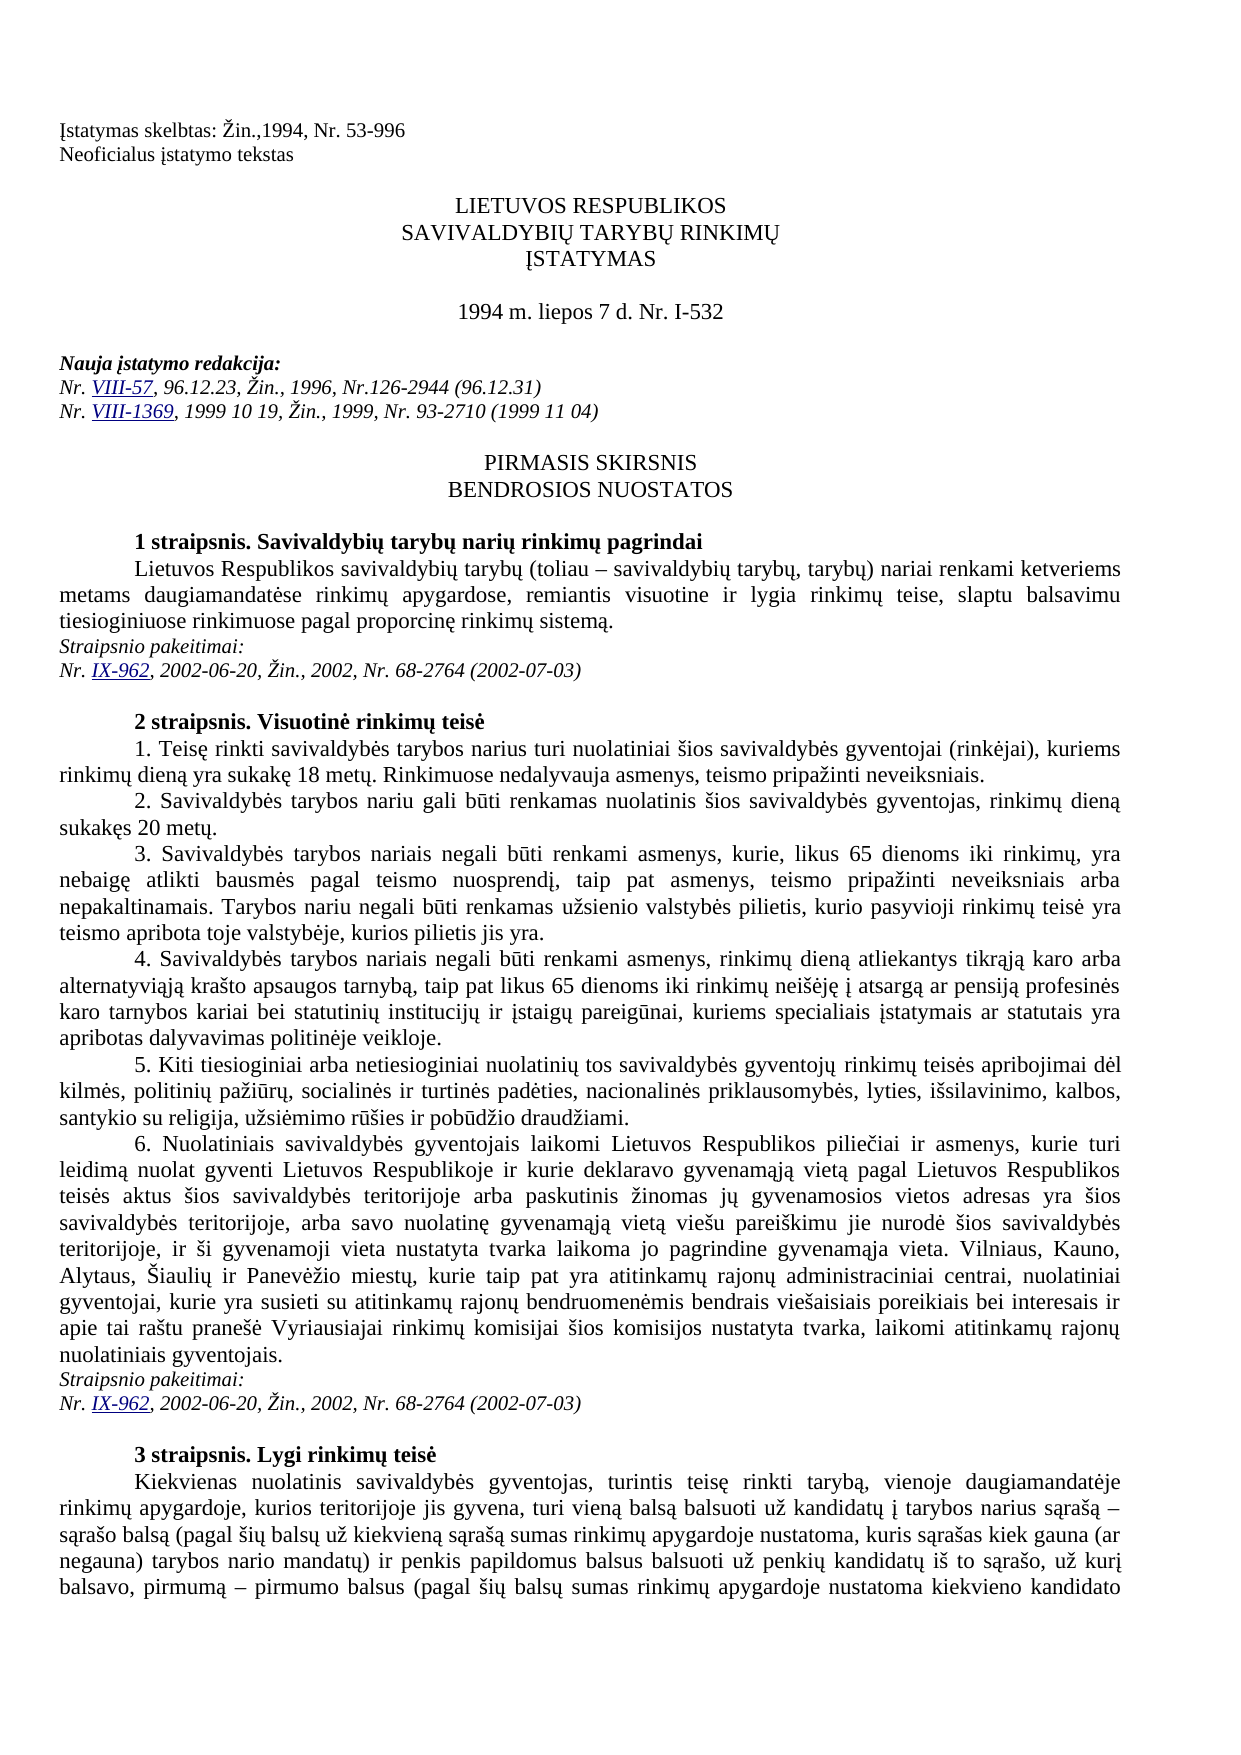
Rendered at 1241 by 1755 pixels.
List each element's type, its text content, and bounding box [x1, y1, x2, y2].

text 3. Savivaldybės tarybos nariais negali būti renkami asmenys, kurie, likus 65 dienoms iki rinkimų, yra nebaigę atlikti bausmės pagal teismo nuosprendį, taip pat asmenys, teismo pripažinti neveiksniais arba nepakaltinamais. Tarybos nariu negali būti renkamas užsienio valstybės pilietis, kurio pasyvioji rinkimų teisė yra teismo apribota toje valstybėje, kurios pilietis jis yra. [59, 840, 1122, 945]
text Straipsnio pakeitimai: [59, 634, 1122, 658]
text 5. Kiti tiesioginiai arba netiesioginiai nuolatinių tos savivaldybės gyventojų rinkimų teisės apribojimai dėl kilmės, politinių pažiūrų, socialinės ir turtinės padėties, nacionalinės priklausomybės, lyties, išsilavinimo, kalbos, santykio su religija, užsiėmimo rūšies ir pobūdžio draudžiami. [59, 1051, 1122, 1130]
text 3 straipsnis. Lygi rinkimų teisė [59, 1442, 1122, 1468]
text 1 straipsnis. Savivaldybių tarybų narių rinkimų pagrindai [59, 528, 1122, 555]
text 1. Teisę rinkti savivaldybės tarybos narius turi nuolatiniai šios savivaldybės gyventojai (rinkėjai), kuriems rinkimų dieną yra sukakę 18 metų. Rinkimuose nedalyvauja asmenys, teismo pripažinti neveiksniais. [59, 734, 1122, 787]
text PIRMASIS SKIRSNIS [59, 449, 1122, 476]
text Nauja įstatymo redakcija: [59, 351, 1122, 375]
text Nr. IX-962, 2002-06-20, Žin., 2002, Nr. 68-2764 (2002-07-03) [59, 1391, 1122, 1415]
text ĮSTATYMAS [59, 245, 1122, 272]
text Nr. VIII-1369, 1999 10 19, Žin., 1999, Nr. 93-2710 (1999 11 04) [59, 399, 1122, 423]
text Neoficialus įstatymo tekstas [59, 142, 1122, 166]
text 6. Nuolatiniais savivaldybės gyventojais laikomi Lietuvos Respublikos piliečiai ir asmenys, kurie turi leidimą nuolat gyventi Lietuvos Respublikoje ir kurie deklaravo gyvenamąją vietą pagal Lietuvos Respublikos teisės aktus šios savivaldybės teritorijoje arba paskutinis žinomas jų gyvenamosios vietos adresas yra šios savivaldybės teritorijoje, arba savo nuolatinę gyvenamąją vietą viešu pareiškimu jie nurodė šios savivaldybės teritorijoje, ir ši gyvenamoji vieta nustatyta tvarka laikoma jo pagrindine gyvenamąja vieta. Vilniaus, Kauno, Alytaus, Šiaulių ir Panevėžio miestų, kurie taip pat yra atitinkamų rajonų administraciniai centrai, nuolatiniai gyventojai, kurie yra susieti su atitinkamų rajonų bendruomenėmis bendrais viešaisiais poreikiais bei interesais ir apie tai raštu pranešė Vyriausiajai rinkimų komisijai šios komisijos nustatyta tvarka, laikomi atitinkamų rajonų nuolatiniais gyventojais. [59, 1130, 1122, 1367]
text 4. Savivaldybės tarybos nariais negali būti renkami asmenys, rinkimų dieną atliekantys tikrąją karo arba alternatyviąją krašto apsaugos tarnybą, taip pat likus 65 dienoms iki rinkimų neišėję į atsargą ar pensiją profesinės karo tarnybos kariai bei statutinių institucijų ir įstaigų pareigūnai, kuriems specialiais įstatymais ar statutais yra apribotas dalyvavimas politinėje veikloje. [59, 945, 1122, 1051]
text Nr. VIII-57, 96.12.23, Žin., 1996, Nr.126-2944 (96.12.31) [59, 375, 1122, 399]
text Kiekvienas nuolatinis savivaldybės gyventojas, turintis teisę rinkti tarybą, vienoje daugiamandatėje rinkimų apygardoje, kurios teritorijoje jis gyvena, turi vieną balsą balsuoti už kandidatų į tarybos narius sąrašą – sąrašo balsą (pagal šių balsų už kiekvieną sąrašą sumas rinkimų apygardoje nustatoma, kuris sąrašas kiek gauna (ar negauna) tarybos nario mandatų) ir penkis papildomus balsus balsuoti už penkių kandidatų iš to sąrašo, už kurį balsavo, pirmumą – pirmumo balsus (pagal šių balsų sumas rinkimų apygardoje nustatoma kiekvieno kandidato [59, 1468, 1122, 1600]
text 1994 m. liepos 7 d. Nr. I-532 [59, 298, 1122, 324]
text 2 straipsnis. Visuotinė rinkimų teisė [59, 708, 1122, 734]
text Lietuvos Respublikos savivaldybių tarybų (toliau – savivaldybių tarybų, tarybų) nariai renkami ketveriems metams daugiamandatėse rinkimų apygardose, remiantis visuotine ir lygia rinkimų teise, slaptu balsavimu tiesioginiuose rinkimuose pagal proporcinę rinkimų sistemą. [59, 555, 1122, 634]
text 2. Savivaldybės tarybos nariu gali būti renkamas nuolatinis šios savivaldybės gyventojas, rinkimų dieną sukakęs 20 metų. [59, 787, 1122, 840]
text Įstatymas skelbtas: Žin.,1994, Nr. 53-996 [59, 118, 1122, 142]
text LIETUVOS RESPUBLIKOS [59, 193, 1122, 219]
text Nr. IX-962, 2002-06-20, Žin., 2002, Nr. 68-2764 (2002-07-03) [59, 658, 1122, 682]
text SAVIVALDYBIŲ TARYBŲ RINKIMŲ [59, 219, 1122, 245]
text BENDROSIOS NUOSTATOS [59, 476, 1122, 502]
text Straipsnio pakeitimai: [59, 1367, 1122, 1391]
